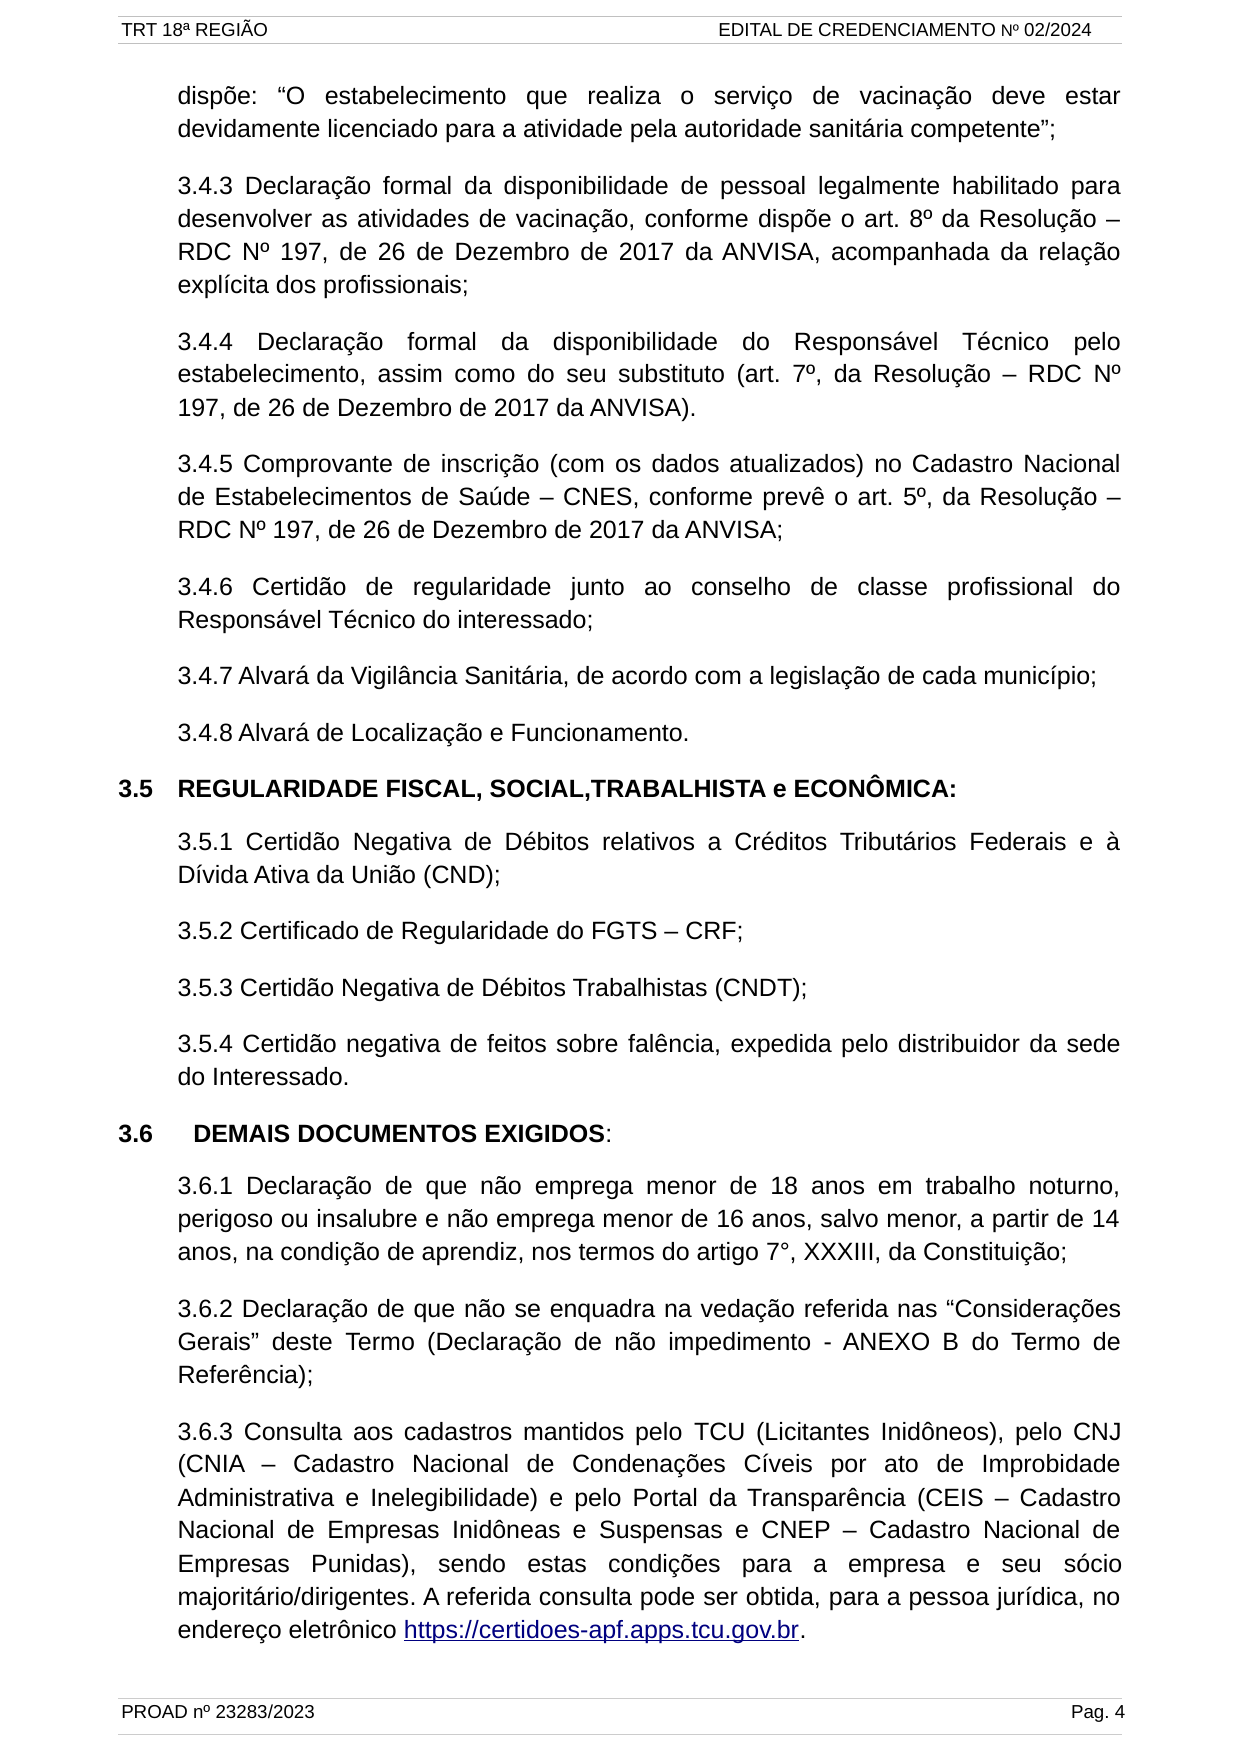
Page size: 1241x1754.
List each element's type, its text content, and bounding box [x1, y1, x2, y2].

text 3.5 REGULARIDADE FISCAL, SOCIAL,TRABALHISTA e ECONÔMICA: [118, 774, 1122, 803]
text 3.6.2 Declaração de que não se enquadra na vedação referida nas “Considerações Gerais” deste Termo (Declaração de não impedimento - ANEXO B do Termo de Referência); [177, 1294, 1122, 1389]
text 3.4.7 Alvará da Vigilância Sanitária, de acordo com a legislação de cada município; [177, 661, 1122, 690]
text 3.6.1 Declaração de que não emprega menor de 18 anos em trabalho noturno, perigoso ou insalubre e não emprega menor de 16 anos, salvo menor, a partir de 14 anos, na condição de aprendiz, nos termos do artigo 7°, XXXIII, da Constituição; [177, 1171, 1122, 1266]
text 3.5.3 Certidão Negativa de Débitos Trabalhistas (CNDT); [177, 973, 1122, 1002]
text 3.4.8 Alvará de Localização e Funcionamento. [177, 718, 1122, 747]
text 3.6 DEMAIS DOCUMENTOS EXIGIDOS: [118, 1119, 1122, 1148]
text dispõe: “O estabelecimento que realiza o serviço de vacinação deve estar devidamente licenciado para a atividade pela autoridade sanitária competente”; [177, 81, 1122, 143]
text 3.4.5 Comprovante de inscrição (com os dados atualizados) no Cadastro Nacional de Estabelecimentos de Saúde – CNES, conforme prevê o art. 5º, da Resolução – RDC Nº 197, de 26 de Dezembro de 2017 da ANVISA; [177, 449, 1122, 544]
text 3.4.4 Declaração formal da disponibilidade do Responsável Técnico pelo estabelecimento, assim como do seu substituto (art. 7º, da Resolução – RDC Nº 197, de 26 de Dezembro de 2017 da ANVISA). [177, 326, 1122, 421]
text 3.4.6 Certidão de regularidade junto ao conselho de classe profissional do Responsável Técnico do interessado; [177, 572, 1122, 633]
text 3.4.3 Declaração formal da disponibilidade de pessoal legalmente habilitado para desenvolver as atividades de vacinação, conforme dispõe o art. 8º da Resolução – RDC Nº 197, de 26 de Dezembro de 2017 da ANVISA, acompanhada da relação explícita dos profissionais; [177, 171, 1122, 299]
text 3.5.1 Certidão Negativa de Débitos relativos a Créditos Tributários Federais e à Dívida Ativa da União (CND); [177, 827, 1122, 888]
text 3.5.4 Certidão negativa de feitos sobre falência, expedida pelo distribuidor da sede do Interessado. [177, 1029, 1122, 1091]
text 3.6.3 Consulta aos cadastros mantidos pelo TCU (Licitantes Inidôneos), pelo CNJ (CNIA – Cadastro Nacional de Condenações Cíveis por ato de Improbidade Administrativa e Inelegibilidade) e pelo Portal da Transparência (CEIS – Cadastro Nacional de Empresas Inidôneas e Suspensas e CNEP – Cadastro Nacional de Empresas Punidas), sendo estas condições para a empresa e seu sócio majoritário/dirigentes. A referida consulta pode ser obtida, para a pessoa jurídica, no endereço eletrônico https://certidoes-apf.apps.tcu.gov.br. [177, 1416, 1122, 1643]
text 3.5.2 Certificado de Regularidade do FGTS – CRF; [177, 916, 1122, 945]
